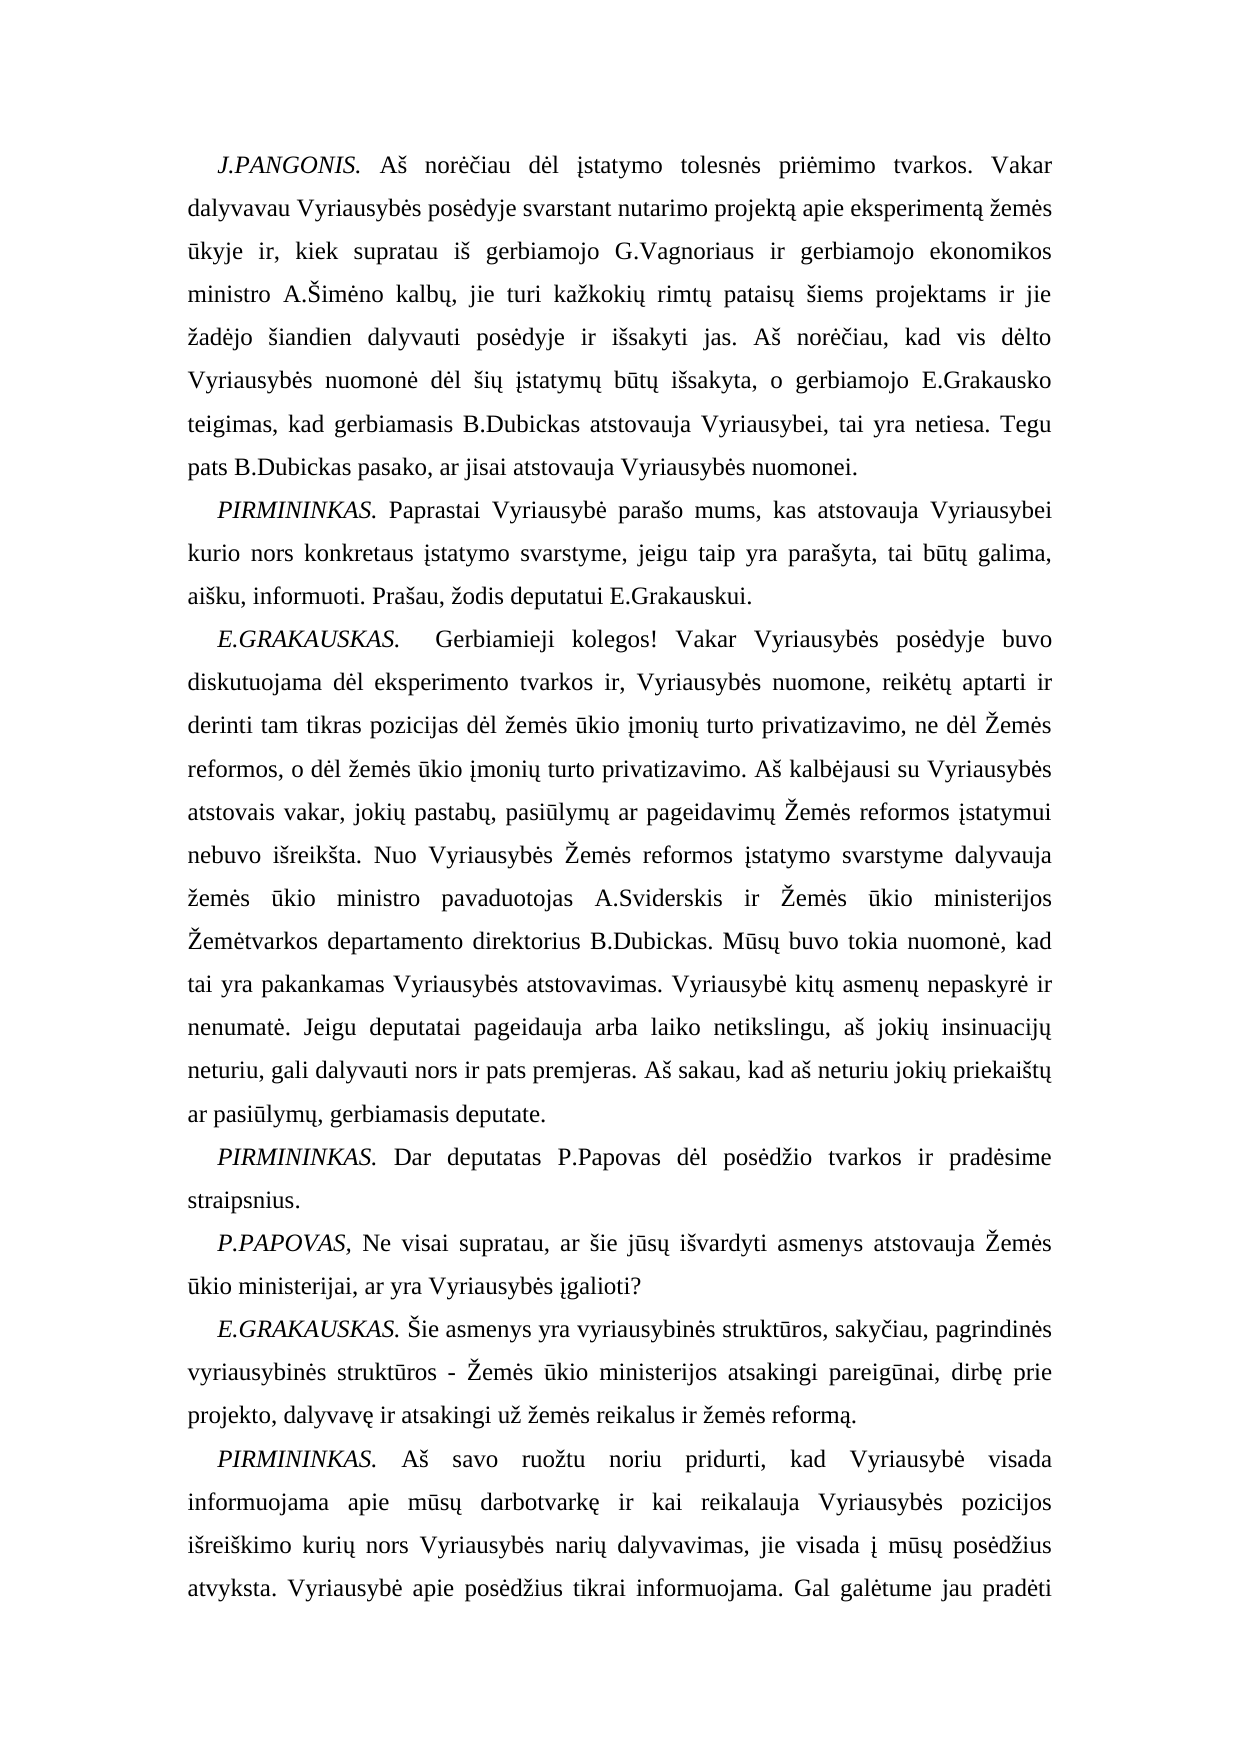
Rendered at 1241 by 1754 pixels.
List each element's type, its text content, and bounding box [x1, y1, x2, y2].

text PIRMININKAS. Dar deputatas P.Papovas dėl posėdžio tvarkos ir pradėsime straipsnius. [187, 1142, 1053, 1214]
text PIRMININKAS. Aš savo ruožtu noriu pridurti, kad Vyriausybė visada informuojama apie mūsų darbotvarkę ir kai reikalauja Vyriausybės pozicijos išreiškimo kurių nors Vyriausybės narių dalyvavimas, jie visada į mūsų posėdžius atvyksta. Vyriausybė apie posėdžius tikrai informuojama. Gal galėtume jau pradėti [187, 1444, 1053, 1602]
text PIRMININKAS. Paprastai Vyriausybė parašo mums, kas atstovauja Vyriausybei kurio nors konkretaus įstatymo svarstyme, jeigu taip yra parašyta, tai būtų galima, aišku, informuoti. Prašau, žodis deputatui E.Grakauskui. [187, 495, 1053, 610]
text J.PANGONIS. Aš norėčiau dėl įstatymo tolesnės priėmimo tvarkos. Vakar dalyvavau Vyriausybės posėdyje svarstant nutarimo projektą apie eksperimentą žemės ūkyje ir, kiek supratau iš gerbiamojo G.Vagnoriaus ir gerbiamojo ekonomikos ministro A.Šimėno kalbų, jie turi kažkokių rimtų pataisų šiems projektams ir jie žadėjo šiandien dalyvauti posėdyje ir išsakyti jas. Aš norėčiau, kad vis dėlto Vyriausybės nuomonė dėl šių įstatymų būtų išsakyta, o gerbiamojo E.Grakausko teigimas, kad gerbiamasis B.Dubickas atstovauja Vyriausybei, tai yra netiesa. Tegu pats B.Dubickas pasako, ar jisai atstovauja Vyriausybės nuomonei. [187, 150, 1053, 481]
text E.GRAKAUSKAS. Šie asmenys yra vyriausybinės struktūros, sakyčiau, pagrindinės vyriausybinės struktūros - Žemės ūkio ministerijos atsakingi pareigūnai, dirbę prie projekto, dalyvavę ir atsakingi už žemės reikalus ir žemės reformą. [187, 1314, 1053, 1429]
text P.PAPOVAS, Ne visai supratau, ar šie jūsų išvardyti asmenys atstovauja Žemės ūkio ministerijai, ar yra Vyriausybės įgalioti? [187, 1228, 1053, 1300]
text E.GRAKAUSKAS. Gerbiamieji kolegos! Vakar Vyriausybės posėdyje buvo diskutuojama dėl eksperimento tvarkos ir, Vyriausybės nuomone, reikėtų aptarti ir derinti tam tikras pozicijas dėl žemės ūkio įmonių turto privatizavimo, ne dėl Žemės reformos, o dėl žemės ūkio įmonių turto privatizavimo. Aš kalbėjausi su Vyriausybės atstovais vakar, jokių pastabų, pasiūlymų ar pageidavimų Žemės reformos įstatymui nebuvo išreikšta. Nuo Vyriausybės Žemės reformos įstatymo svarstyme dalyvauja žemės ūkio ministro pavaduotojas A.Sviderskis ir Žemės ūkio ministerijos Žemėtvarkos departamento direktorius B.Dubickas. Mūsų buvo tokia nuomonė, kad tai yra pakankamas Vyriausybės atstovavimas. Vyriausybė kitų asmenų nepaskyrė ir nenumatė. Jeigu deputatai pageidauja arba laiko netikslingu, aš jokių insinuacijų neturiu, gali dalyvauti nors ir pats premjeras. Aš sakau, kad aš neturiu jokių priekaištų ar pasiūlymų, gerbiamasis deputate. [187, 624, 1053, 1127]
